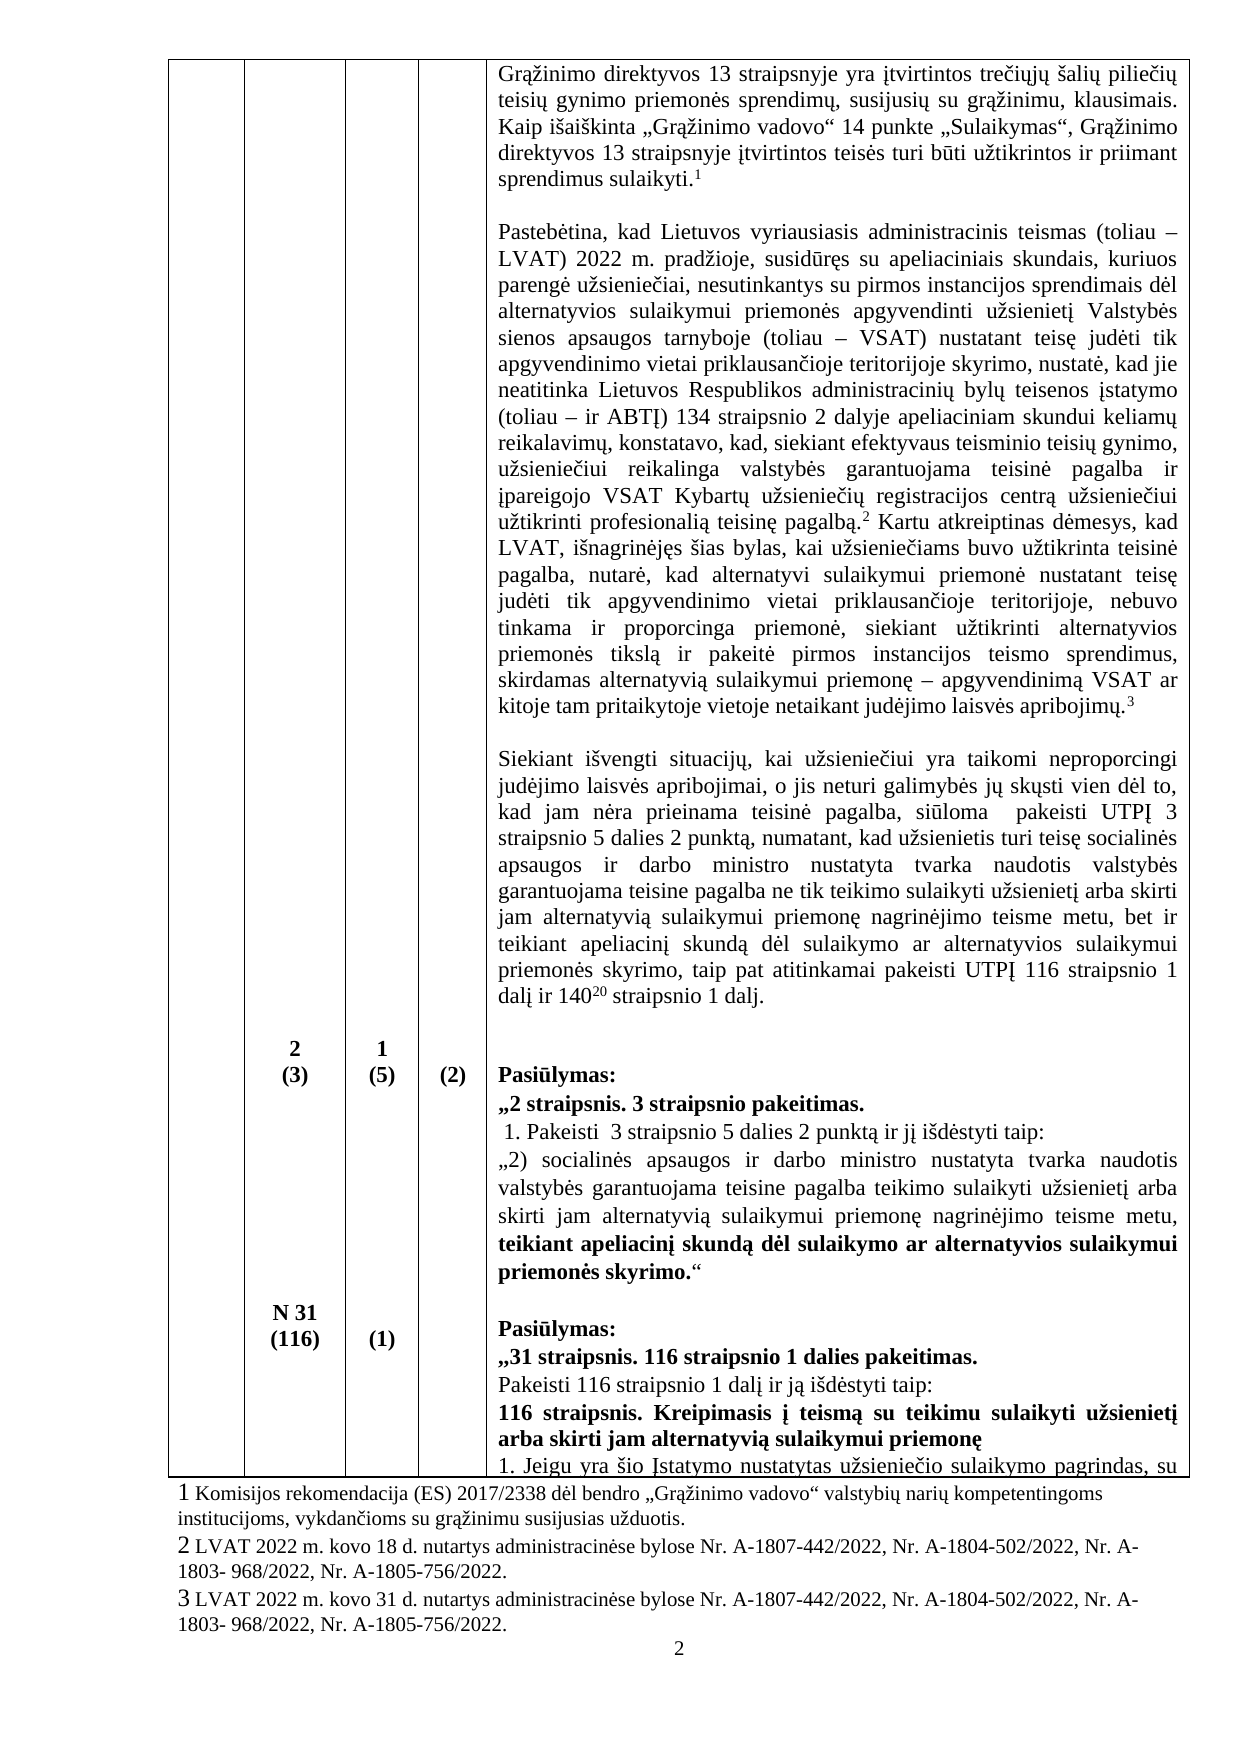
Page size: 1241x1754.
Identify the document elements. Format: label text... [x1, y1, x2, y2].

table_cell (2) [419, 60, 486, 1476]
table_cell Argumentai: Projektu siūloma pakeisti UTPĮ 3 straipsnio 5 dalies 2 punktą, numatant, kad užsienietis turi teisę socialinės apsaugos ir darbo ministro nustatyta tvarka naudotis valstybės garantuojama teisine pagalba teikimo sulaikyti užsienietį arba skirti jam alternatyvią sulaikymui priemonę nagrinėjimo teisme metu. Pastebėtina, kad šiuo atveju valstybės garantuojama teisinė pagalba užsieniečiui užtikrinama tik pirmos instancijos teisme, tačiau ji nėra prieinama, kai užsieniečiai nori skųsti sulaikymą ar alternatyvią sulaikymui priemonę aukštesnės instancijos teismui Teisę į veiksmingą teisminę gynybą ir teisingą bylos nagrinėjimą garantuoja Europos Sąjungos Pagrindinių teisių chartijos (toliau – Chartija) 47 straipsnis, kurio trečioje dalyje numatyta, kad kiekvienas asmuo turi turėti galimybę gauti teisinę pagalbą, būti ginamas ir atstovaujamas. Asmenys, neturintys pakankamai lėšų, turi gauti nemokamą teisinę pagalbą, jei tai reikalinga užtikrinti teisę j veiksmingą teisingumą. Grąžinimo direktyvos 13 straipsnyje yra įtvirtintos trečiųjų šalių piliečių teisių gynimo priemonės sprendimų, susijusių su grąžinimu, klausimais. Kaip išaiškinta „Grąžinimo vadovo“ 14 punkte „Sulaikymas“, Grąžinimo direktyvos 13 straipsnyje įtvirtintos teisės turi būti užtikrintos ir priimant sprendimus sulaikyti. Pastebėtina, kad Lietuvos vyriausiasis administracinis teismas (toliau – LVAT) 2022 m. pradžioje, susidūręs su apeliaciniais skundais, kuriuos parengė užsieniečiai, nesutinkantys su pirmos instancijos sprendimais dėl alternatyvios sulaikymui priemonės apgyvendinti užsienietį Valstybės sienos apsaugos tarnyboje (toliau – VSAT) nustatant teisę judėti tik apgyvendinimo vietai priklausančioje teritorijoje skyrimo, nustatė, kad jie neatitinka Lietuvos Respublikos administracinių bylų teisenos įstatymo (toliau – ir ABTĮ) 134 straipsnio 2 dalyje apeliaciniam skundui keliamų reikalavimų, konstatavo, kad, siekiant efektyvaus teisminio teisių gynimo, užsieniečiui reikalinga valstybės garantuojama teisinė pagalba ir įpareigojo VSAT Kybartų užsieniečių registracijos centrą užsieniečiui užtikrinti profesionalią teisinę pagalbą. Kartu atkreiptinas dėmesys, kad LVAT, išnagrinėjęs šias bylas, kai užsieniečiams buvo užtikrinta teisinė pagalba, nutarė, kad alternatyvi sulaikymui priemonė nustatant teisę judėti tik apgyvendinimo vietai priklausančioje teritorijoje, nebuvo tinkama ir proporcinga priemonė, siekiant užtikrinti alternatyvios priemonės tikslą ir pakeitė pirmos instancijos teismo sprendimus, skirdamas alternatyvią sulaikymui priemonę – apgyvendinimą VSAT ar kitoje tam pritaikytoje vietoje netaikant judėjimo laisvės apribojimų. Siekiant išvengti situacijų, kai užsieniečiui yra taikomi neproporcingi judėjimo laisvės apribojimai, o jis neturi galimybės jų skųsti vien dėl to, kad jam nėra prieinama teisinė pagalba, siūloma pakeisti UTPĮ 3 straipsnio 5 dalies 2 punktą, numatant, kad užsienietis turi teisę socialinės apsaugos ir darbo ministro nustatyta tvarka naudotis valstybės garantuojama teisine pagalba ne tik teikimo sulaikyti užsienietį arba skirti jam alternatyvią sulaikymui priemonę nagrinėjimo teisme metu, bet ir teikiant apeliacinį skundą dėl sulaikymo ar alternatyvios sulaikymui priemonės skyrimo, taip pat atitinkamai pakeisti UTPĮ 116 straipsnio 1 dalį ir 14020 straipsnio 1 dalj. Pasiūlymas: „2 straipsnis. 3 straipsnio pakeitimas. 1. Pakeisti 3 straipsnio 5 dalies 2 punktą ir jį išdėstyti taip: „2) socialinės apsaugos ir darbo ministro nustatyta tvarka naudotis valstybės garantuojama teisine pagalba teikimo sulaikyti užsienietį arba skirti jam alternatyvią sulaikymui priemonę nagrinėjimo teisme metu, teikiant apeliacinį skundą dėl sulaikymo ar alternatyvios sulaikymui priemonės skyrimo.“ Pasiūlymas: ,,31 straipsnis. 116 straipsnio 1 dalies pakeitimas. Pakeisti 116 straipsnio 1 dalį ir ją išdėstyti taip: 116 straipsnis. Kreipimasis į teismą su teikimu sulaikyti užsienietį arba skirti jam alternatyvią sulaikymui priemonę 1. Jeigu yra šio Įstatymo nustatytas užsieniečio sulaikymo pagrindas, su teikimu sulaikyti užsienietį ilgiau negu 48 valandoms arba skirti jam alternatyvią sulaikymui priemonę į apylinkės teismą pagal užsieniečio buvimo Lietuvos Respublikos teritorijoje vietą kreipiasi Valstybės sienos apsaugos tarnybos pareigūnas per 48 valandas nuo užsieniečio sulaikymo momento. Užsieniečio dalyvavimas teismo posėdyje yra būtinas. Teikimo sulaikyti užsienietį arba skirti jam alternatyvią sulaikymui priemonę nagrinėjimo teisme metu, taip pat teikiant apeliacinį skundą dėl sulaikymo ar alternatyvios sulaikymui priemonės skyrimo jis turi teisę į Lietuvos valstybės garantuojamą teisinę pagalbą.“ Pasiūlymas: ,,38 straipsnis. 14020 straipsnio 1 dalies pakeitimas. Pakeisti 14020 straipsnio 1 dalį ir ją išdėstyti taip: 14020 straipsnis. Kreipimasis į teismą su teikimu sulaikyti užsienietį arba skirti jam alternatyvią sulaikymui priemonę 1. Jeigu yra šio Įstatymo nustatytas užsieniečio sulaikymo pagrindas, su teikimu sulaikyti užsienietį ilgiau negu 48 valandoms arba skirti jam alternatyvią sulaikymui priemonę į apylinkės teismą pagal užsieniečio buvimo vietą arba į kitą artimiausią užsieniečio buvimo vietai apylinkės teismą kreipiasi Valstybės sienos apsaugos tarnybos pareigūnas per 48 valandas nuo užsieniečio sulaikymo momento. Užsieniečio dalyvavimas teismo posėdyje yra būtinas. Teikimo sulaikyti užsienietį arba skirti jam alternatyvią sulaikymui priemonę nagrinėjimo teisme metu, taip pat teikiant apeliacinį skundą dėl sulaikymo ar alternatyvios sulaikymui priemonės skyrimo jis turi teisę į valstybės garantuojamą teisinę pagalbą.“ [487, 60, 1189, 1476]
table_cell 1 (5) (1) (1) [346, 60, 418, 1476]
table_cell [169, 60, 244, 1476]
table_cell 2 (3) N 31 (116) N 38 (14020) [245, 60, 345, 1476]
